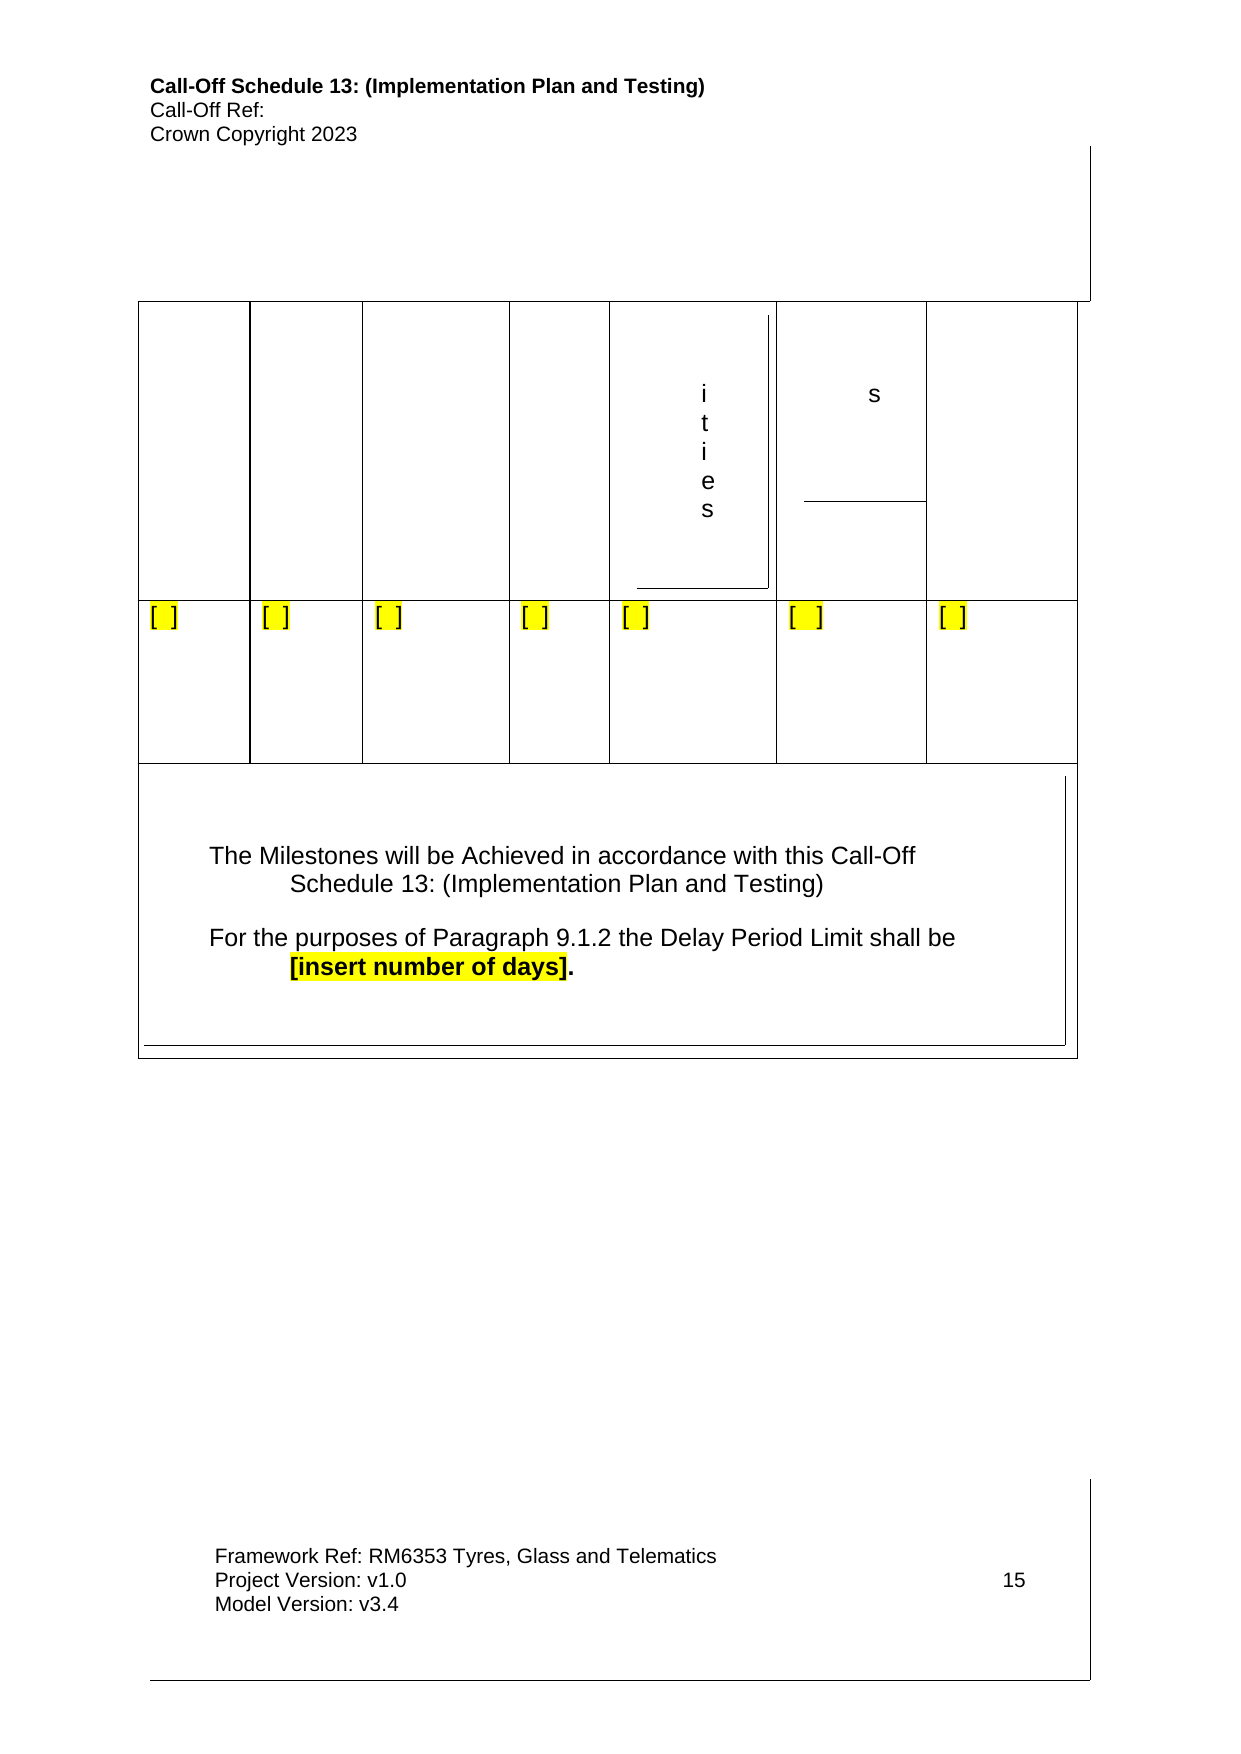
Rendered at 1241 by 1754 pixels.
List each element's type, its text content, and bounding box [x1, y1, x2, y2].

table_cell [ ] [777, 601, 926, 762]
table_header [927, 302, 1077, 600]
table_cell [ ] [510, 601, 609, 762]
table_header Milestone Date [510, 302, 609, 600]
table_cell The Milestones will be Achieved in accordance with this Call-Off Schedule 13: (Implementation Plan and Testing) For the purposes of Paragraph 9.1.2 the Delay Period Limit shall be [insert number of days]. [139, 764, 1077, 1058]
table_cell [ ] [363, 601, 509, 762]
table_header Buyer Responsibilities [610, 302, 776, 600]
table_header s [777, 302, 926, 600]
table_cell [ ] [927, 601, 1077, 762]
table_header [363, 302, 509, 600]
table_cell [ ] [251, 601, 362, 762]
table_header [139, 302, 249, 600]
table_header [251, 302, 362, 600]
table_cell [ ] [610, 601, 776, 762]
table_cell [ ] [139, 601, 249, 762]
